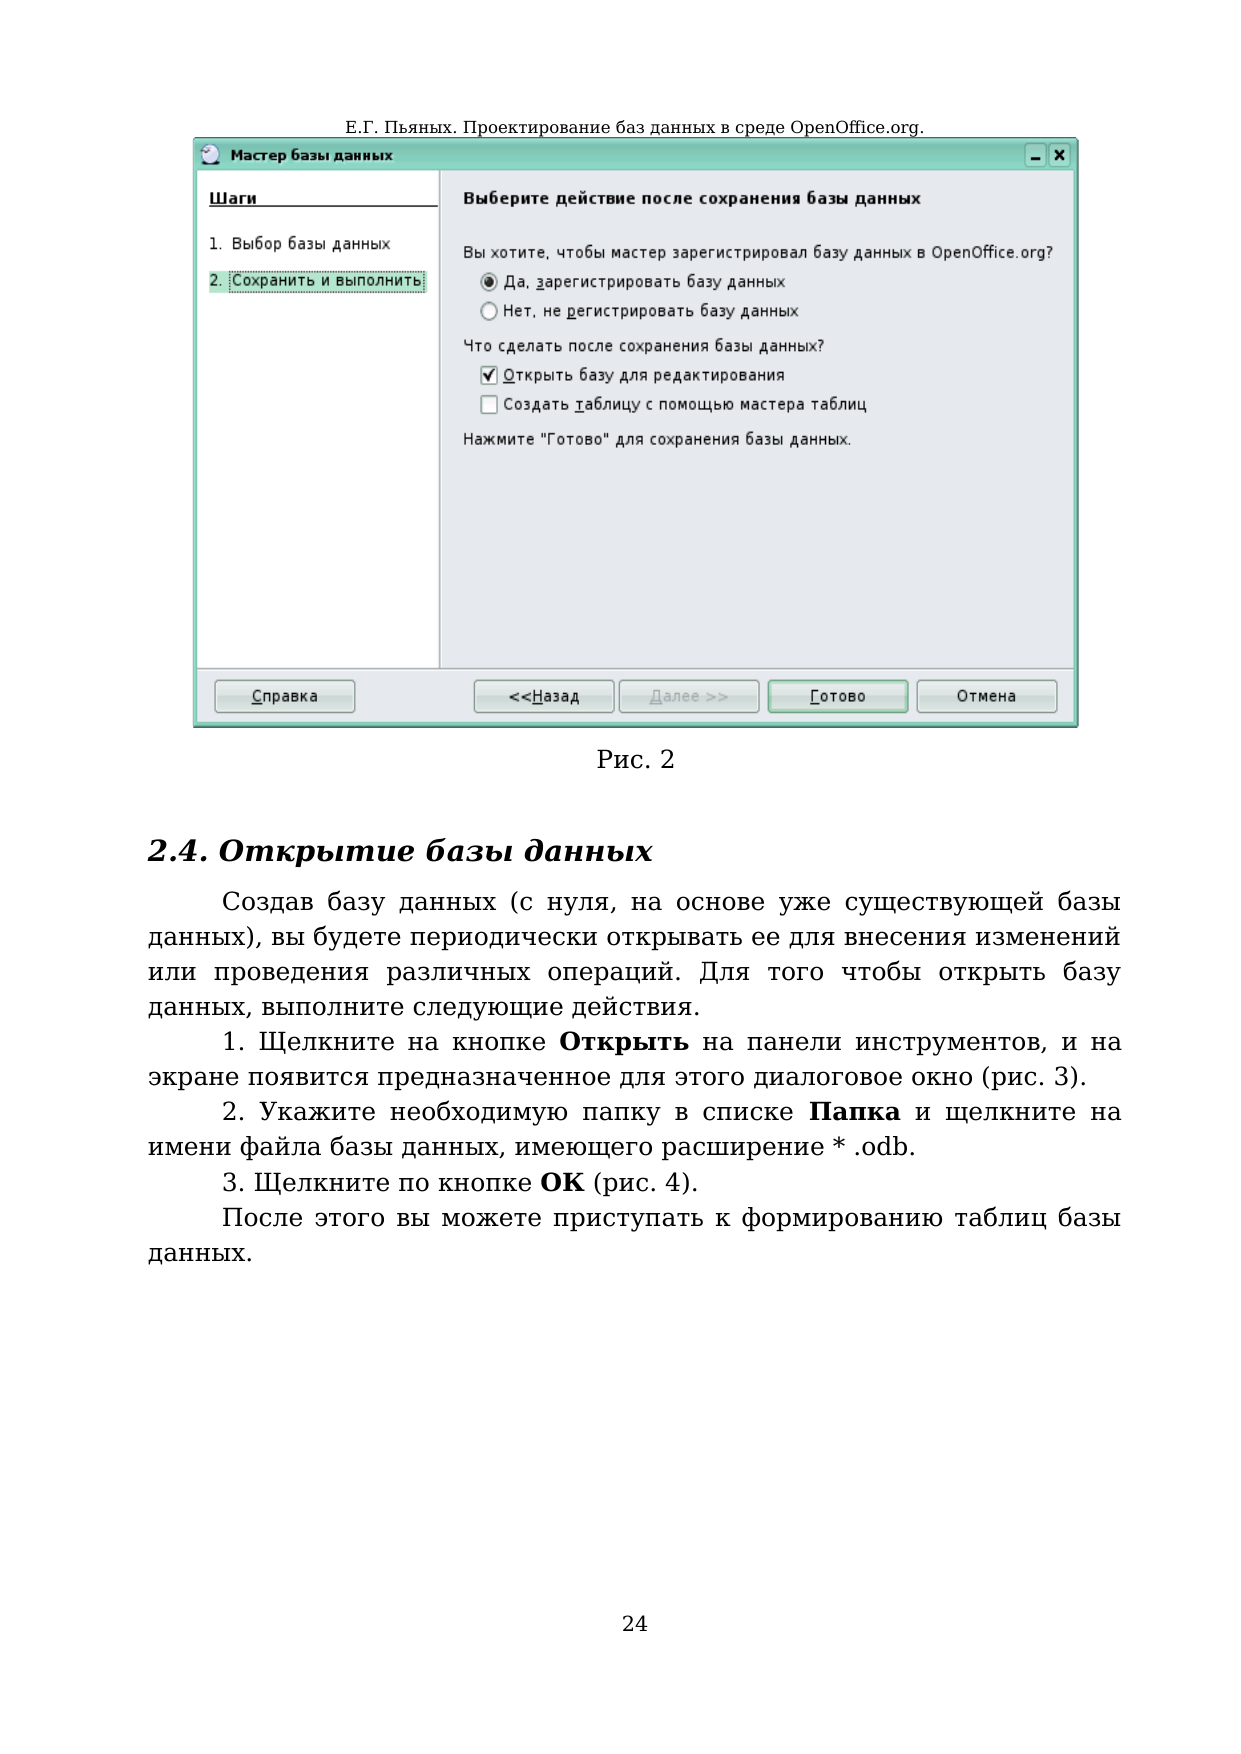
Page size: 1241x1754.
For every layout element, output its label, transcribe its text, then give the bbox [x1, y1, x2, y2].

text Создав базу данных (с нуля, на основе уже существующей базы данных), вы будете периодически открывать ее для внесения изменений или проведения различных операций. Для того чтобы открыть базу данных, выполните следующие действия. [148, 887, 1122, 1021]
text 2. Укажите необходимую папку в списке Папка и щелкните на имени файла базы данных, имеющего расширение * .odb. [148, 1097, 1122, 1162]
text 3. Щелкните по кнопке ОК (рис. 4). [148, 1167, 1122, 1197]
text 1. Щелкните на кнопке Открыть на панели инструментов, и на экране появится предназначенное для этого диалоговое окно (рис. 3). [148, 1027, 1122, 1091]
text Рис. 2 [148, 746, 1122, 775]
picture [192, 137, 1079, 728]
subtitle Открытие базы данных [148, 834, 1122, 869]
text После этого вы можете приступать к формированию таблиц базы данных. [148, 1203, 1122, 1267]
